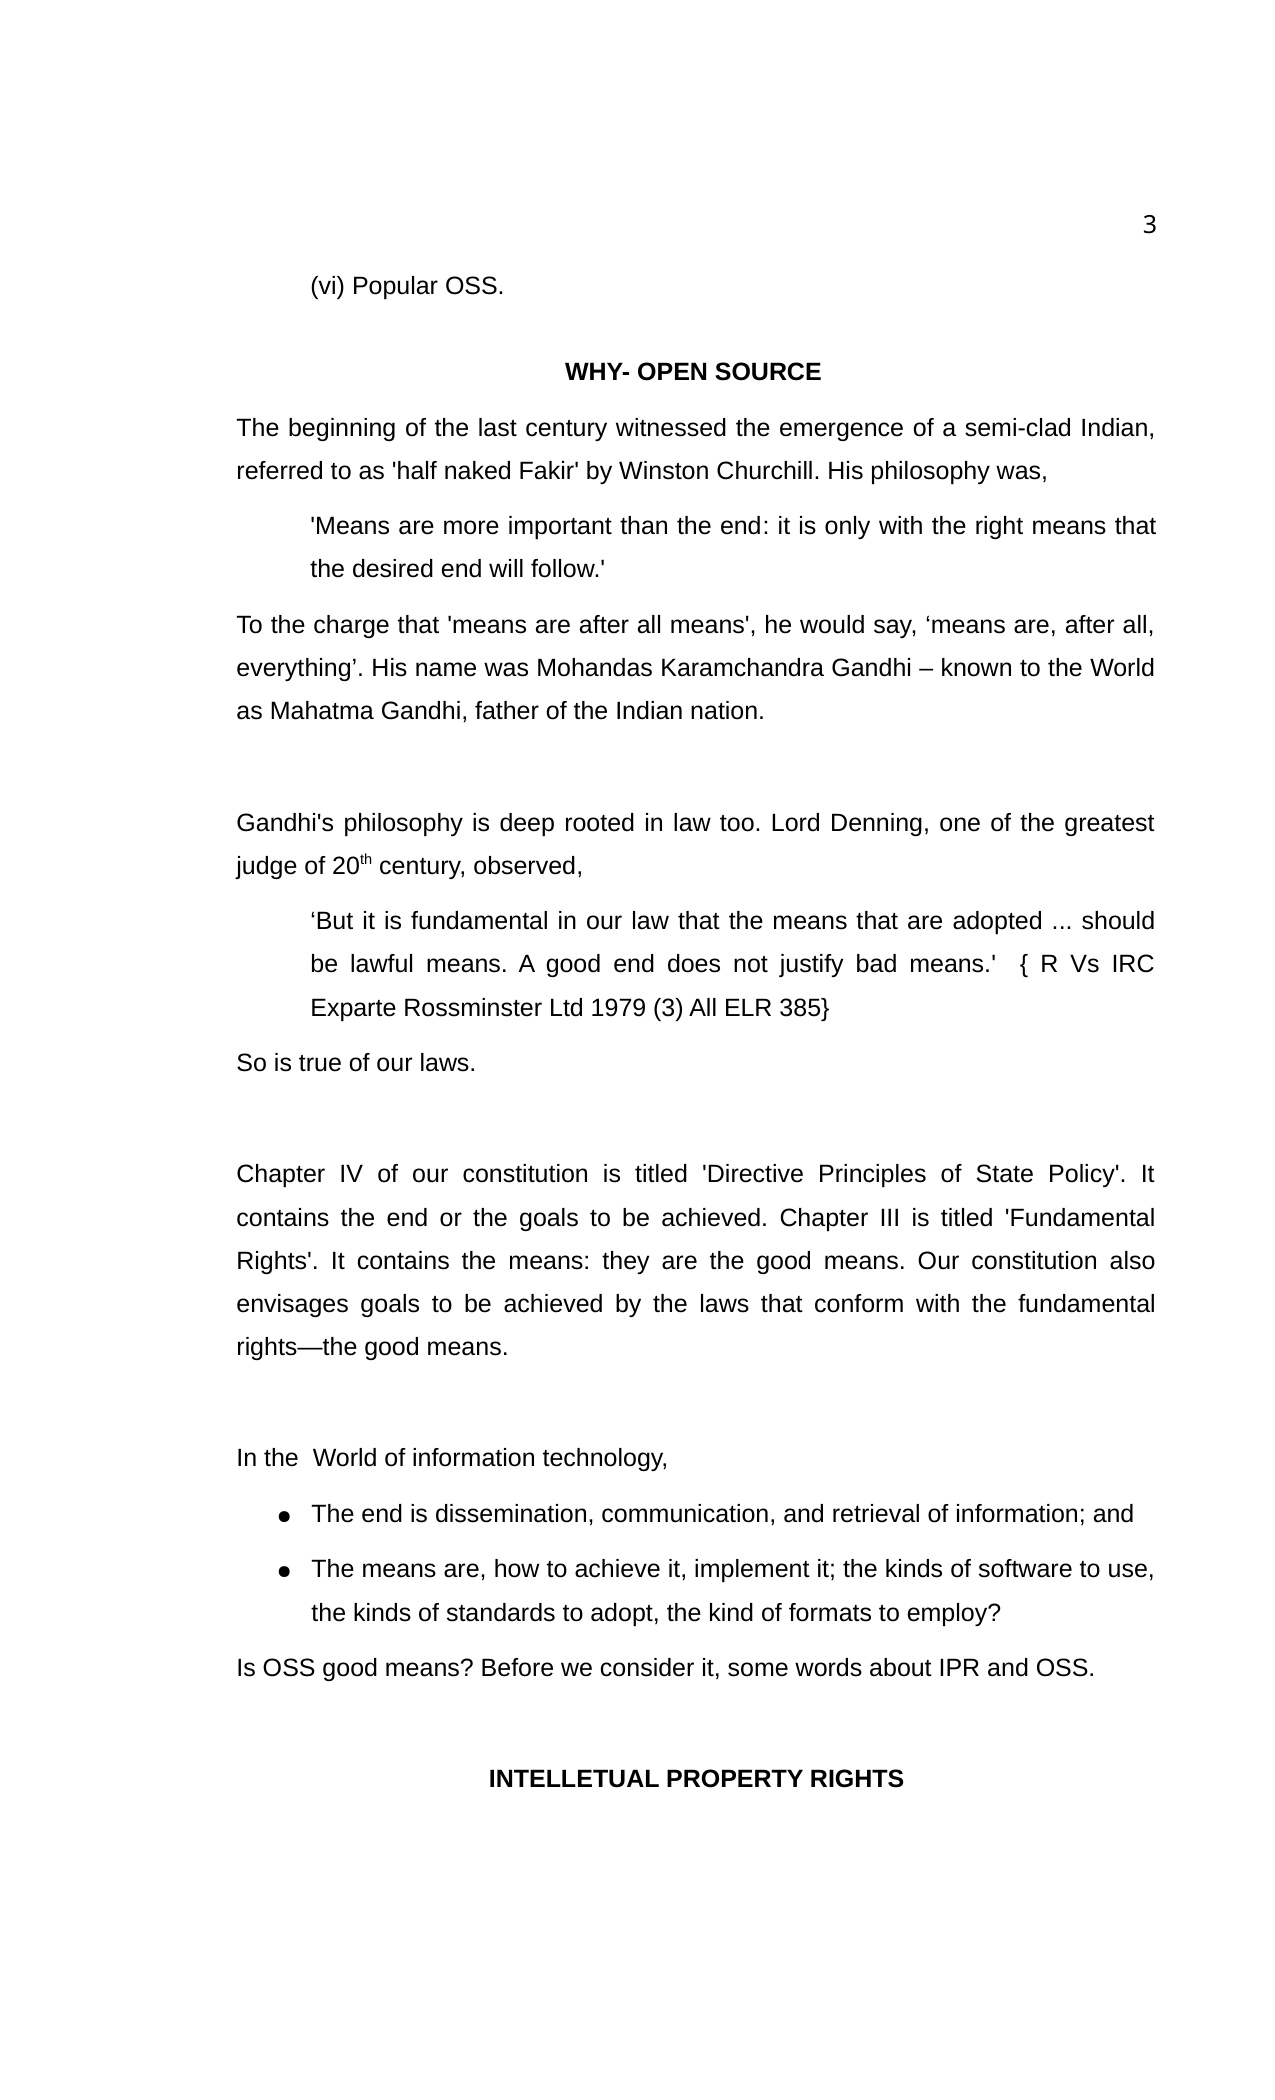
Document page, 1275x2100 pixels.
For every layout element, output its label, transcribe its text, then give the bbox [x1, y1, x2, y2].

text INTELLETUAL PROPERTY RIGHTS [236, 1764, 1157, 1793]
text To the charge that 'means are after all means', he would say, ‘means are, after all, everything’. His name was Mohandas Karamchandra Gandhi – known to the World as Mahatma Gandhi, father of the Indian nation. [236, 610, 1157, 725]
text ‘But it is fundamental in our law that the means that are adopted ... should be lawful means. A good end does not justify bad means.' { R Vs IRC Exparte Rossminster Ltd 1979 (3) All ELR 385} [310, 906, 1157, 1021]
text The beginning of the last century witnessed the emergence of a semi-clad Indian, referred to as 'half naked Fakir' by Winston Churchill. His philosophy was, [236, 413, 1157, 484]
list The end is dissemination, communication, and retrieval of information; and [277, 1499, 1157, 1528]
text Chapter IV of our constitution is titled 'Directive Principles of State Policy'. It contains the end or the goals to be achieved. Chapter III is titled 'Fundamental Rights'. It contains the means: they are the good means. Our constitution also envisages goals to be achieved by the laws that conform with the fundamental rights—the good means. [236, 1159, 1157, 1361]
text 'Means are more important than the end: it is only with the right means that the desired end will follow.' [310, 511, 1157, 583]
list The means are, how to achieve it, implement it; the kinds of software to use, the kinds of standards to adopt, the kind of formats to employ? [277, 1554, 1157, 1626]
text So is true of our laws. [236, 1048, 1157, 1077]
text WHY- OPEN SOURCE [236, 357, 1157, 386]
text In the World of information technology, [236, 1443, 1157, 1472]
text (vi) Popular OSS. [310, 271, 1157, 299]
text Gandhi's philosophy is deep rooted in law too. Lord Denning, one of the greatest judge of 20th century, observed, [236, 808, 1157, 879]
text Is OSS good means? Before we consider it, some words about IPR and OSS. [236, 1653, 1157, 1682]
